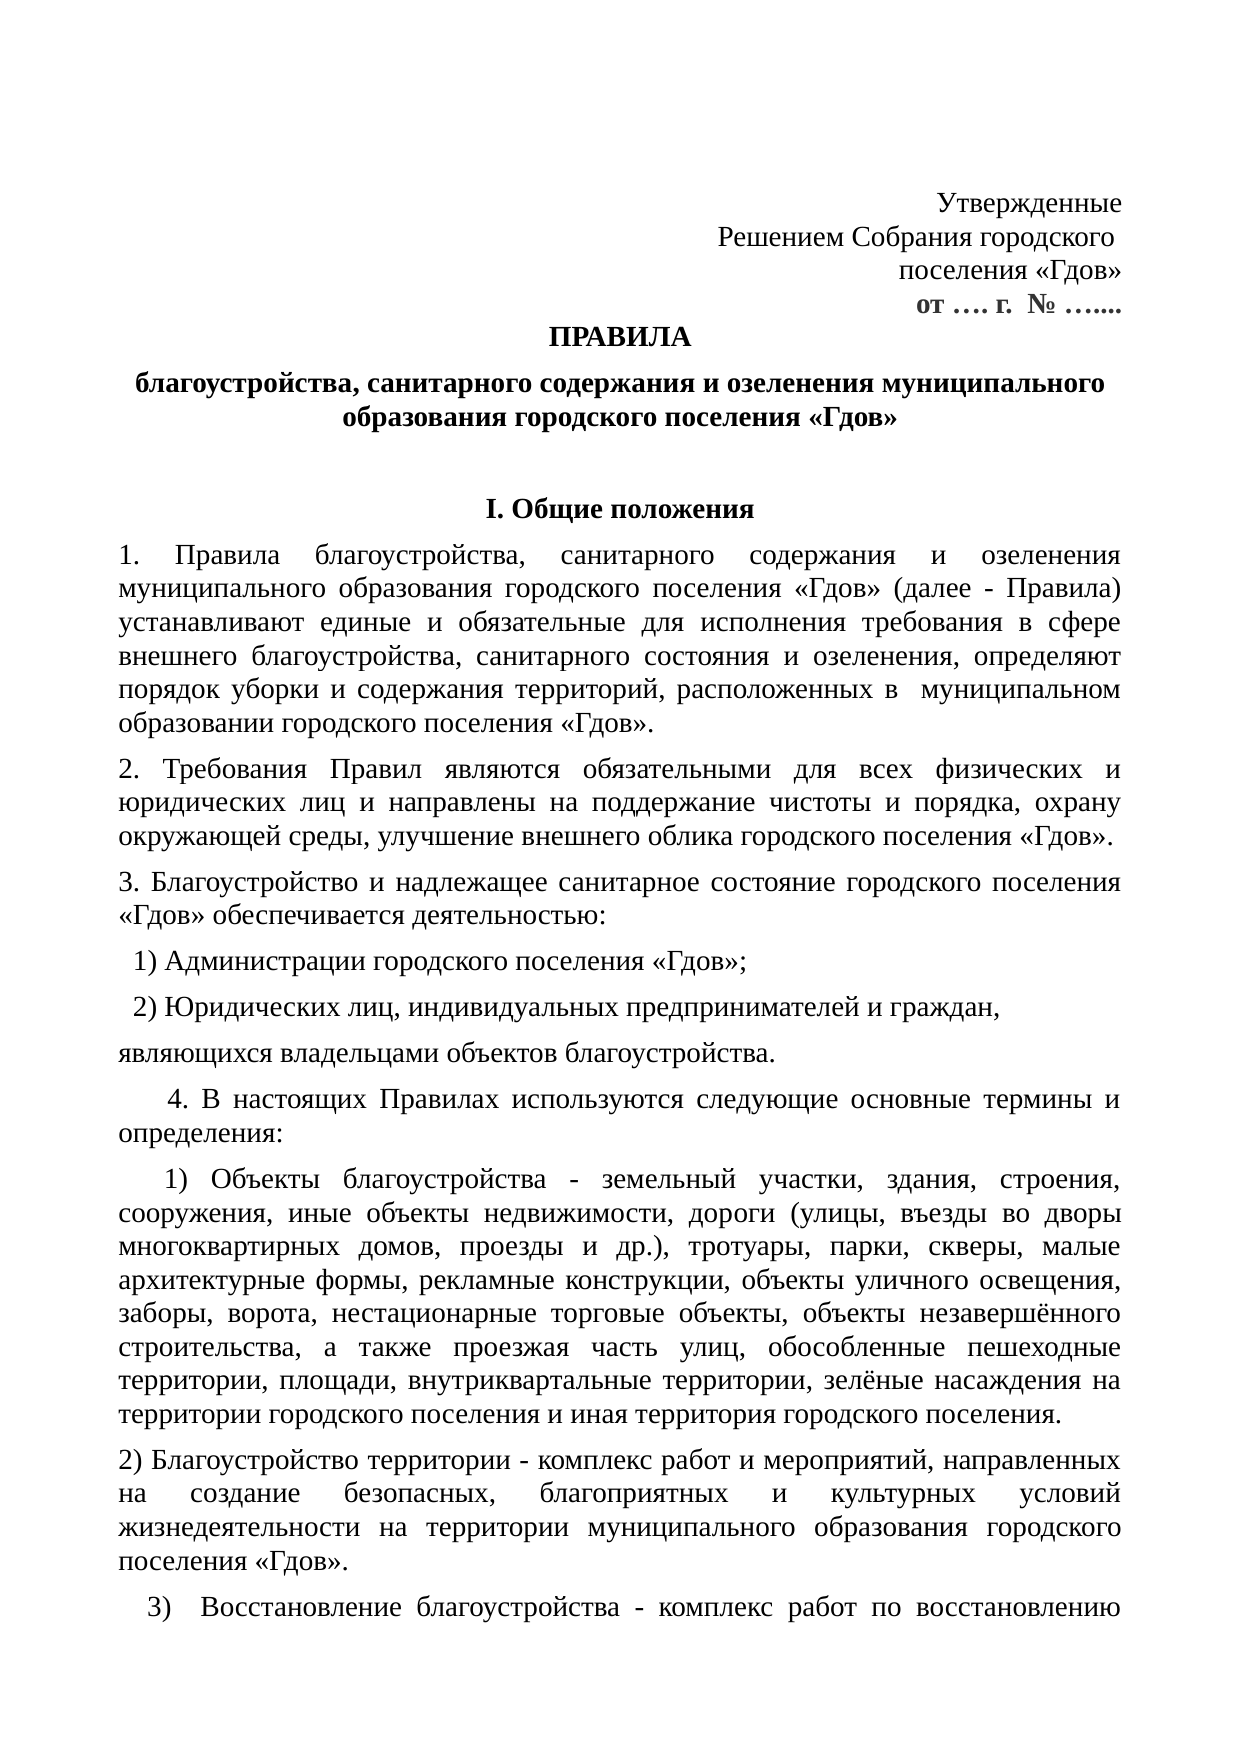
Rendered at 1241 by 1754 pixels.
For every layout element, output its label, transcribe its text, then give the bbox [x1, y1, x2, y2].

title Решением Собрания городского [118, 219, 1122, 252]
title Утвержденные [118, 185, 1122, 219]
title от …. г. № ….... [118, 286, 1122, 319]
text ПРАВИЛА [118, 319, 1122, 353]
text 2) Благоустройство территории - комплекс работ и мероприятий, направленных на создание безопасных, благоприятных и культурных условий жизнедеятельности на территории муниципального образования городского поселения «Гдов». [118, 1442, 1122, 1576]
text 3. Благоустройство и надлежащее санитарное состояние городского поселения «Гдов» обеспечивается деятельностью: [118, 864, 1122, 931]
text 1) Администрации городского поселения «Гдов»; [118, 943, 1122, 977]
text 2. Требования Правил являются обязательными для всех физических и юридических лиц и направлены на поддержание чистоты и порядка, охрану окружающей среды, улучшение внешнего облика городского поселения «Гдов». [118, 751, 1122, 851]
text 2) Юридических лиц, индивидуальных предпринимателей и граждан, [118, 989, 1122, 1023]
text I. Общие положения [118, 491, 1122, 524]
text 1. Правила благоустройства, санитарного содержания и озеленения муниципального образования городского поселения «Гдов» (далее - Правила) устанавливают единые и обязательные для исполнения требования в сфере внешнего благоустройства, санитарного состояния и озеленения, определяют порядок уборки и содержания территорий, расположенных в муниципальном образовании городского поселения «Гдов». [118, 537, 1122, 738]
title поселения «Гдов» [118, 252, 1122, 286]
text являющихся владельцами объектов благоустройства. [118, 1036, 1122, 1069]
text 4. В настоящих Правилах используются следующие основные термины и определения: [118, 1082, 1122, 1149]
text 1) Объекты благоустройства - земельный участки, здания, строения, сооружения, иные объекты недвижимости, дороги (улицы, въезды во дворы многоквартирных домов, проезды и др.), тротуары, парки, скверы, малые архитектурные формы, рекламные конструкции, объекты уличного освещения, заборы, ворота, нестационарные торговые объекты, объекты незавершённого строительства, а также проезжая часть улиц, обособленные пешеходные территории, площади, внутриквартальные территории, зелёные насаждения на территории городского поселения и иная территория городского поселения. [118, 1161, 1122, 1429]
text 3) Восстановление благоустройства - комплекс работ по восстановлению [118, 1589, 1122, 1622]
text благоустройства, санитарного содержания и озеленения муниципального образования городского поселения «Гдов» [118, 365, 1122, 432]
